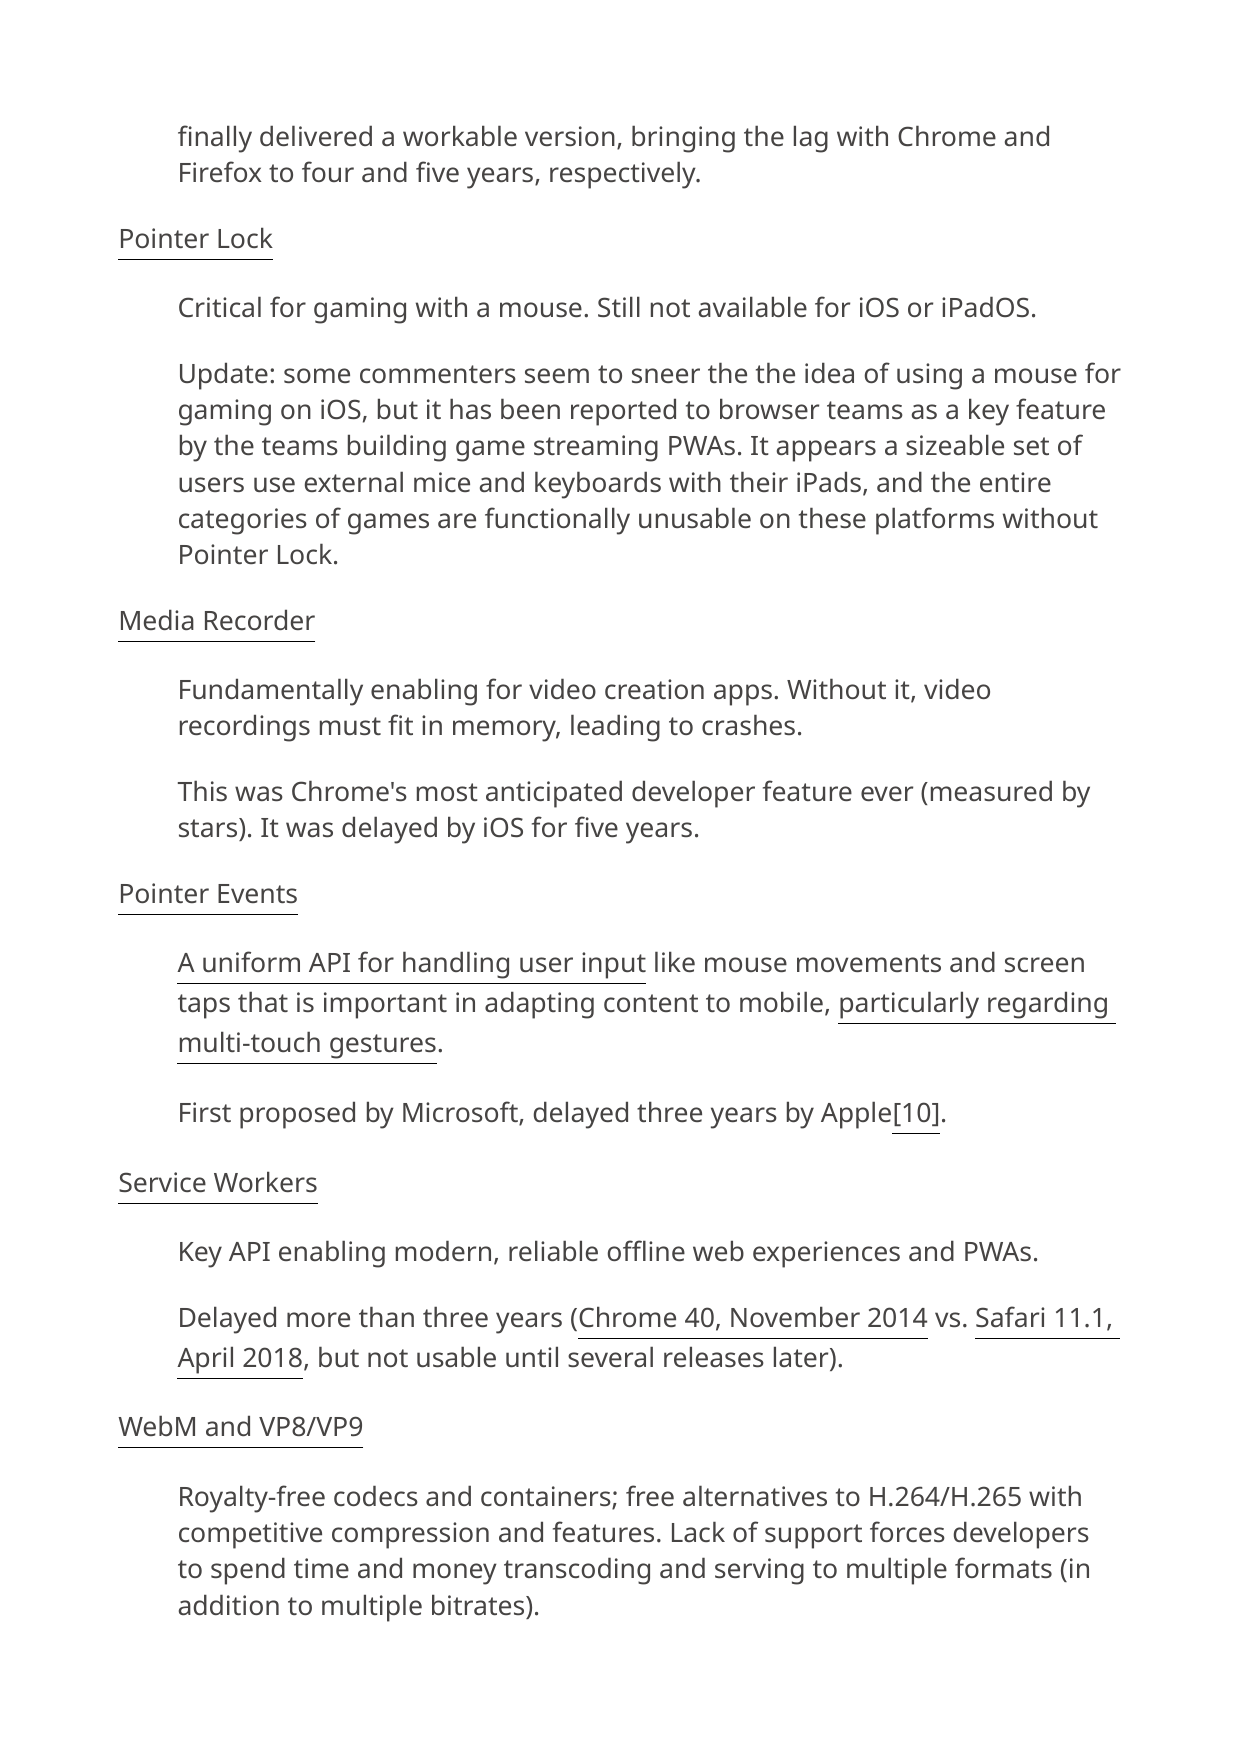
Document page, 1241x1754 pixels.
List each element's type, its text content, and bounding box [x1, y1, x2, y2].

list Royalty-free codecs and containers; free alternatives to H.264/H.265 with competitive compression and features. Lack of support forces developers to spend time and money transcoding and serving to multiple formats (in addition to multiple bitrates). [177, 1478, 1122, 1623]
list Key API enabling modern, reliable offline web experiences and PWAs. [177, 1233, 1122, 1269]
list First proposed by Microsoft, delayed three years by Apple[10]. [177, 1094, 1122, 1134]
list This was Chrome's most anticipated developer feature ever (measured by stars). It was delayed by iOS for five years. [177, 773, 1122, 845]
subtitle Service Workers [118, 1163, 1122, 1204]
list finally delivered a workable version, bringing the lag with Chrome and Firefox to four and five years, respectively. [177, 118, 1122, 190]
subtitle Pointer Lock [118, 220, 1122, 260]
subtitle WebM and VP8/VP9 [118, 1408, 1122, 1448]
list Update: some commenters seem to sneer the the idea of using a mouse for gaming on iOS, but it has been reported to browser teams as a key feature by the teams building game streaming PWAs. It appears a sizeable set of users use external mice and keyboards with their iPads, and the entire categories of games are functionally unusable on these platforms without Pointer Lock. [177, 355, 1122, 572]
list Critical for gaming with a mouse. Still not available for iOS or iPadOS. [177, 289, 1122, 326]
subtitle Pointer Events [118, 874, 1122, 915]
list Fundamentally enabling for video creation apps. Without it, video recordings must fit in memory, leading to crashes. [177, 671, 1122, 743]
list Delayed more than three years (Chrome 40, November 2014 vs. Safari 11.1, April 2018, but not usable until several releases later). [177, 1299, 1122, 1379]
subtitle Media Recorder [118, 601, 1122, 642]
list A uniform API for handling user input like mouse movements and screen taps that is important in adapting content to mobile, particularly regarding multi-touch gestures. [177, 944, 1122, 1064]
